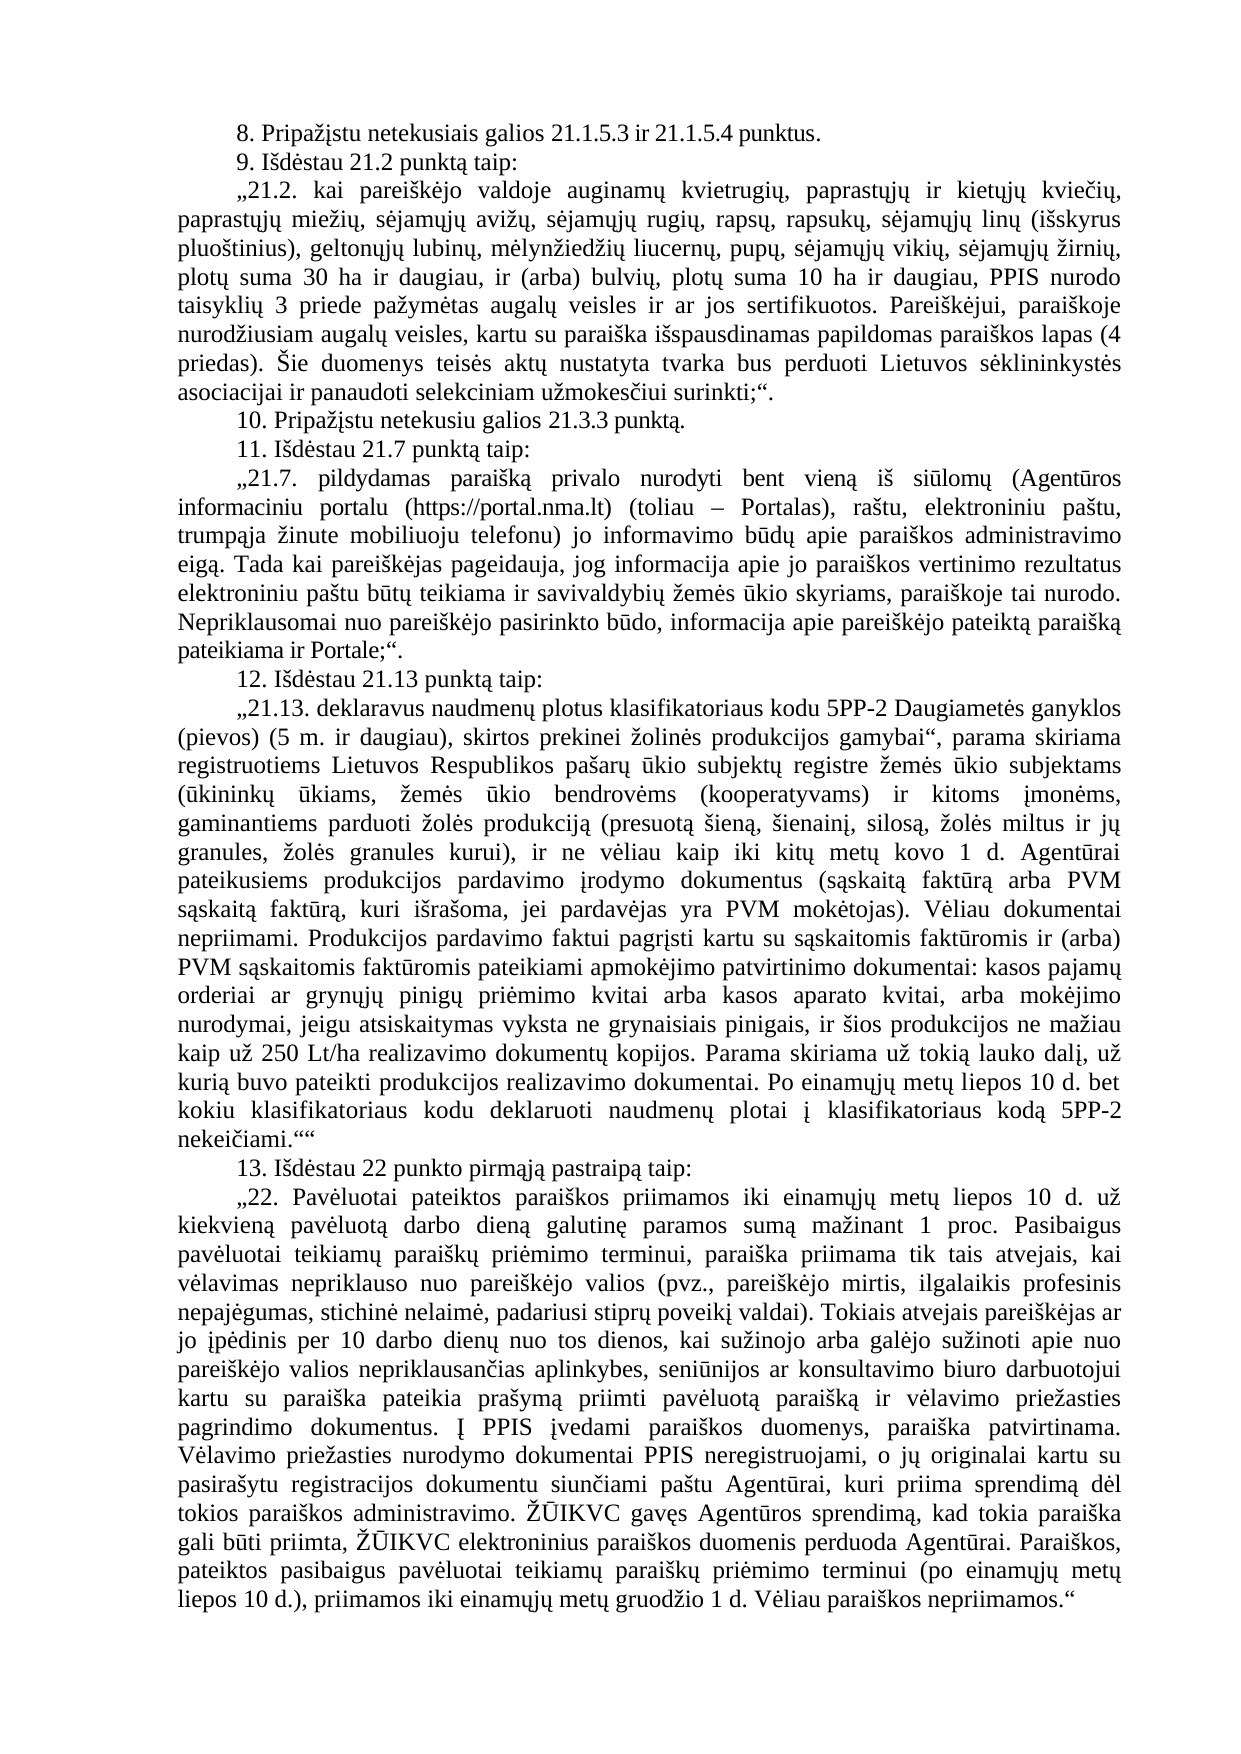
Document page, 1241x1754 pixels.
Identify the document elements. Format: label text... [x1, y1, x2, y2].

text „21.7. pildydamas paraišką privalo nurodyti bent vieną iš siūlomų (Agentūros informaciniu portalu (https://portal.nma.lt) (toliau – Portalas), raštu, elektroniniu paštu, trumpąja žinute mobiliuoju telefonu) jo informavimo būdų apie paraiškos administravimo eigą. Tada kai pareiškėjas pageidauja, jog informacija apie jo paraiškos vertinimo rezultatus elektroniniu paštu būtų teikiama ir savivaldybių žemės ūkio skyriams, paraiškoje tai nurodo. Nepriklausomai nuo pareiškėjo pasirinkto būdo, informacija apie pareiškėjo pateiktą paraišką pateikiama ir Portale;“. [177, 463, 1122, 664]
text 13. Išdėstau 22 punkto pirmąją pastraipą taip: [177, 1153, 1122, 1182]
text 10. Pripažįstu netekusiu galios 21.3.3 punktą. [177, 406, 1122, 434]
text „21.13. deklaravus naudmenų plotus klasifikatoriaus kodu 5PP-2 Daugiametės ganyklos (pievos) (5 m. ir daugiau), skirtos prekinei žolinės produkcijos gamybai“, parama skiriama registruotiems Lietuvos Respublikos pašarų ūkio subjektų registre žemės ūkio subjektams (ūkininkų ūkiams, žemės ūkio bendrovėms (kooperatyvams) ir kitoms įmonėms, gaminantiems parduoti žolės produkciją (presuotą šieną, šienainį, silosą, žolės miltus ir jų granules, žolės granules kurui), ir ne vėliau kaip iki kitų metų kovo 1 d. Agentūrai pateikusiems produkcijos pardavimo įrodymo dokumentus (sąskaitą faktūrą arba PVM sąskaitą faktūrą, kuri išrašoma, jei pardavėjas yra PVM mokėtojas). Vėliau dokumentai nepriimami. Produkcijos pardavimo faktui pagrįsti kartu su sąskaitomis faktūromis ir (arba) PVM sąskaitomis faktūromis pateikiami apmokėjimo patvirtinimo dokumentai: kasos pajamų orderiai ar grynųjų pinigų priėmimo kvitai arba kasos aparato kvitai, arba mokėjimo nurodymai, jeigu atsiskaitymas vyksta ne grynaisiais pinigais, ir šios produkcijos ne mažiau kaip už 250 Lt/ha realizavimo dokumentų kopijos. Parama skiriama už tokią lauko dalį, už kurią buvo pateikti produkcijos realizavimo dokumentai. Po einamųjų metų liepos 10 d. bet kokiu klasifikatoriaus kodu deklaruoti naudmenų plotai į klasifikatoriaus kodą 5PP-2 nekeičiami.““ [177, 693, 1122, 1153]
text 8. Pripažįstu netekusiais galios 21.1.5.3 ir 21.1.5.4 punktus. [177, 118, 1122, 147]
text 11. Išdėstau 21.7 punktą taip: [177, 434, 1122, 463]
text „22. Pavėluotai pateiktos paraiškos priimamos iki einamųjų metų liepos 10 d. už kiekvieną pavėluotą darbo dieną galutinę paramos sumą mažinant 1 proc. Pasibaigus pavėluotai teikiamų paraiškų priėmimo terminui, paraiška priimama tik tais atvejais, kai vėlavimas nepriklauso nuo pareiškėjo valios (pvz., pareiškėjo mirtis, ilgalaikis profesinis nepajėgumas, stichinė nelaimė, padariusi stiprų poveikį valdai). Tokiais atvejais pareiškėjas ar jo įpėdinis per 10 darbo dienų nuo tos dienos, kai sužinojo arba galėjo sužinoti apie nuo pareiškėjo valios nepriklausančias aplinkybes, seniūnijos ar konsultavimo biuro darbuotojui kartu su paraiška pateikia prašymą priimti pavėluotą paraišką ir vėlavimo priežasties pagrindimo dokumentus. Į PPIS įvedami paraiškos duomenys, paraiška patvirtinama. Vėlavimo priežasties nurodymo dokumentai PPIS neregistruojami, o jų originalai kartu su pasirašytu registracijos dokumentu siunčiami paštu Agentūrai, kuri priima sprendimą dėl tokios paraiškos administravimo. ŽŪIKVC gavęs Agentūros sprendimą, kad tokia paraiška gali būti priimta, ŽŪIKVC elektroninius paraiškos duomenis perduoda Agentūrai. Paraiškos, pateiktos pasibaigus pavėluotai teikiamų paraiškų priėmimo terminui (po einamųjų metų liepos 10 d.), priimamos iki einamųjų metų gruodžio 1 d. Vėliau paraiškos nepriimamos.“ [177, 1182, 1122, 1613]
text 12. Išdėstau 21.13 punktą taip: [177, 664, 1122, 693]
text „21.2. kai pareiškėjo valdoje auginamų kvietrugių, paprastųjų ir kietųjų kviečių, paprastųjų miežių, sėjamųjų avižų, sėjamųjų rugių, rapsų, rapsukų, sėjamųjų linų (išskyrus pluoštinius), geltonųjų lubinų, mėlynžiedžių liucernų, pupų, sėjamųjų vikių, sėjamųjų žirnių, plotų suma 30 ha ir daugiau, ir (arba) bulvių, plotų suma 10 ha ir daugiau, PPIS nurodo taisyklių 3 priede pažymėtas augalų veisles ir ar jos sertifikuotos. Pareiškėjui, paraiškoje nurodžiusiam augalų veisles, kartu su paraiška išspausdinamas papildomas paraiškos lapas (4 priedas). Šie duomenys teisės aktų nustatyta tvarka bus perduoti Lietuvos sėklininkystės asociacijai ir panaudoti selekciniam užmokesčiui surinkti;“. [177, 176, 1122, 406]
text 9. Išdėstau 21.2 punktą taip: [177, 147, 1122, 176]
